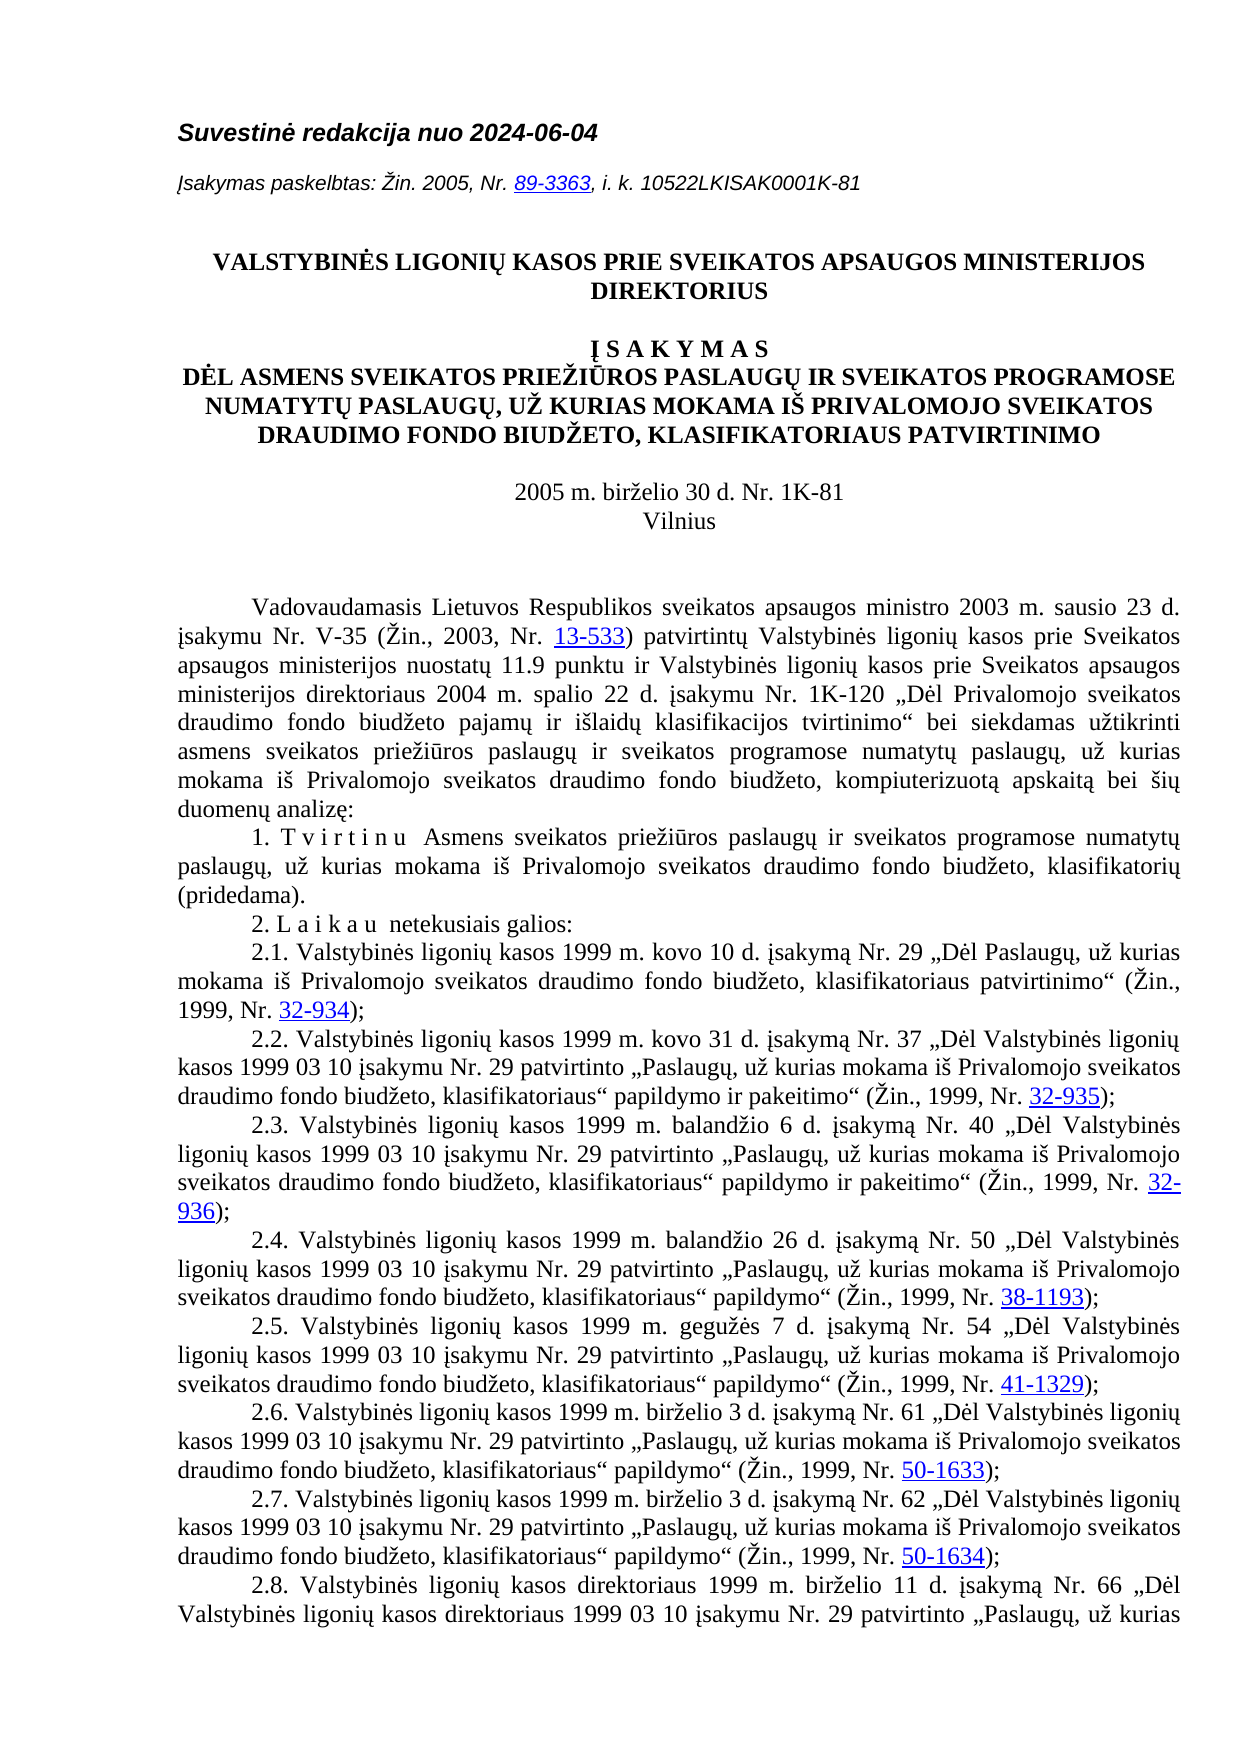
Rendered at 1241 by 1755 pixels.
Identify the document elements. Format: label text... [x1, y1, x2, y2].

text Į S A K Y M A S [177, 334, 1181, 362]
text Vadovaudamasis Lietuvos Respublikos sveikatos apsaugos ministro 2003 m. sausio 23 d. įsakymu Nr. V-35 (Žin., 2003, Nr. 13-533) patvirtintų Valstybinės ligonių kasos prie Sveikatos apsaugos ministerijos nuostatų 11.9 punktu ir Valstybinės ligonių kasos prie Sveikatos apsaugos ministerijos direktoriaus 2004 m. spalio 22 d. įsakymu Nr. 1K-120 „Dėl Privalomojo sveikatos draudimo fondo biudžeto pajamų ir išlaidų klasifikacijos tvirtinimo“ bei siekdamas užtikrinti asmens sveikatos priežiūros paslaugų ir sveikatos programose numatytų paslaugų, už kurias mokama iš Privalomojo sveikatos draudimo fondo biudžeto, kompiuterizuotą apskaitą bei šių duomenų analizę: [177, 592, 1181, 822]
text Vilnius [177, 506, 1181, 535]
text 2.6. Valstybinės ligonių kasos 1999 m. birželio 3 d. įsakymą Nr. 61 „Dėl Valstybinės ligonių kasos 1999 03 10 įsakymu Nr. 29 patvirtinto „Paslaugų, už kurias mokama iš Privalomojo sveikatos draudimo fondo biudžeto, klasifikatoriaus“ papildymo“ (Žin., 1999, Nr. 50-1633); [177, 1397, 1181, 1484]
text 2.8. Valstybinės ligonių kasos direktoriaus 1999 m. birželio 11 d. įsakymą Nr. 66 „Dėl Valstybinės ligonių kasos direktoriaus 1999 03 10 įsakymu Nr. 29 patvirtinto „Paslaugų, už kurias [177, 1570, 1181, 1627]
text DĖL ASMENS SVEIKATOS PRIEŽIŪROS PASLAUGŲ IR SVEIKATOS PROGRAMOSE NUMATYTŲ PASLAUGŲ, UŽ KURIAS MOKAMA IŠ PRIVALOMOJO SVEIKATOS DRAUDIMO FONDO BIUDŽETO, KLASIFIKATORIAUS PATVIRTINIMO [177, 362, 1181, 449]
text Suvestinė redakcija nuo 2024-06-04 [177, 118, 1181, 147]
text 1. Tvirtinu Asmens sveikatos priežiūros paslaugų ir sveikatos programose numatytų paslaugų, už kurias mokama iš Privalomojo sveikatos draudimo fondo biudžeto, klasifikatorių (pridedama). [177, 822, 1181, 909]
text 2.2. Valstybinės ligonių kasos 1999 m. kovo 31 d. įsakymą Nr. 37 „Dėl Valstybinės ligonių kasos 1999 03 10 įsakymu Nr. 29 patvirtinto „Paslaugų, už kurias mokama iš Privalomojo sveikatos draudimo fondo biudžeto, klasifikatoriaus“ papildymo ir pakeitimo“ (Žin., 1999, Nr. 32-935); [177, 1024, 1181, 1110]
text 2.5. Valstybinės ligonių kasos 1999 m. gegužės 7 d. įsakymą Nr. 54 „Dėl Valstybinės ligonių kasos 1999 03 10 įsakymu Nr. 29 patvirtinto „Paslaugų, už kurias mokama iš Privalomojo sveikatos draudimo fondo biudžeto, klasifikatoriaus“ papildymo“ (Žin., 1999, Nr. 41-1329); [177, 1311, 1181, 1397]
text 2.4. Valstybinės ligonių kasos 1999 m. balandžio 26 d. įsakymą Nr. 50 „Dėl Valstybinės ligonių kasos 1999 03 10 įsakymu Nr. 29 patvirtinto „Paslaugų, už kurias mokama iš Privalomojo sveikatos draudimo fondo biudžeto, klasifikatoriaus“ papildymo“ (Žin., 1999, Nr. 38-1193); [177, 1225, 1181, 1311]
text VALSTYBINĖS LIGONIŲ KASOS PRIE SVEIKATOS APSAUGOS MINISTERIJOS DIREKTORIUS [177, 247, 1181, 305]
text 2. Laikau netekusiais galios: [177, 909, 1181, 937]
text 2.1. Valstybinės ligonių kasos 1999 m. kovo 10 d. įsakymą Nr. 29 „Dėl Paslaugų, už kurias mokama iš Privalomojo sveikatos draudimo fondo biudžeto, klasifikatoriaus patvirtinimo“ (Žin., 1999, Nr. 32-934); [177, 937, 1181, 1024]
text 2005 m. birželio 30 d. Nr. 1K-81 [177, 477, 1181, 506]
text 2.3. Valstybinės ligonių kasos 1999 m. balandžio 6 d. įsakymą Nr. 40 „Dėl Valstybinės ligonių kasos 1999 03 10 įsakymu Nr. 29 patvirtinto „Paslaugų, už kurias mokama iš Privalomojo sveikatos draudimo fondo biudžeto, klasifikatoriaus“ papildymo ir pakeitimo“ (Žin., 1999, Nr. 32-936); [177, 1110, 1181, 1225]
text 2.7. Valstybinės ligonių kasos 1999 m. birželio 3 d. įsakymą Nr. 62 „Dėl Valstybinės ligonių kasos 1999 03 10 įsakymu Nr. 29 patvirtinto „Paslaugų, už kurias mokama iš Privalomojo sveikatos draudimo fondo biudžeto, klasifikatoriaus“ papildymo“ (Žin., 1999, Nr. 50-1634); [177, 1484, 1181, 1570]
text Įsakymas paskelbtas: Žin. 2005, Nr. 89-3363, i. k. 10522LKISAK0001K-81 [177, 171, 1181, 195]
